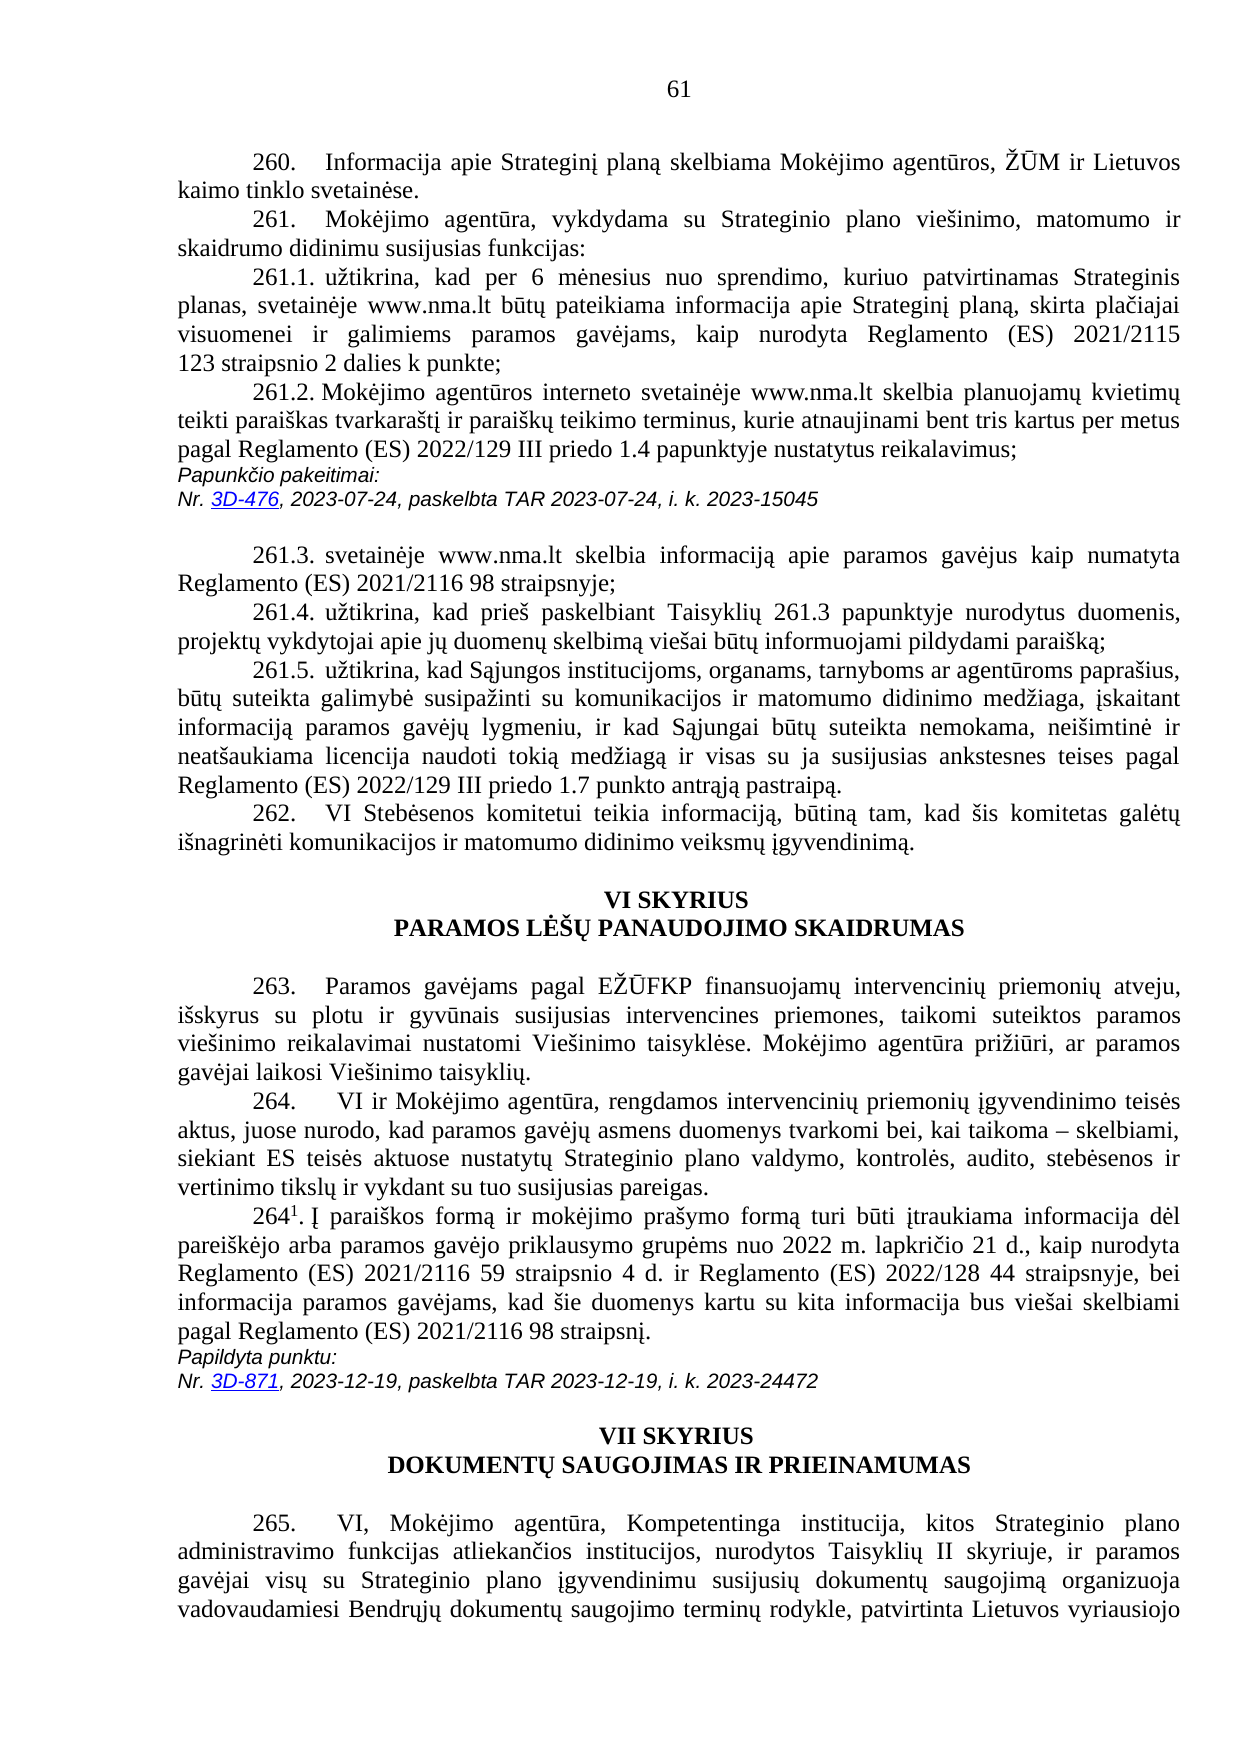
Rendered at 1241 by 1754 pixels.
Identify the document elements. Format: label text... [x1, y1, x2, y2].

text 260. Informacija apie Strateginį planą skelbiama Mokėjimo agentūros, ŽŪM ir Lietuvos kaimo tinklo svetainėse. [177, 147, 1181, 204]
text 263. Paramos gavėjams pagal EŽŪFKP finansuojamų intervencinių priemonių atveju, išskyrus su plotu ir gyvūnais susijusias intervencines priemones, taikomi suteiktos paramos viešinimo reikalavimai nustatomi Viešinimo taisyklėse. Mokėjimo agentūra prižiūri, ar paramos gavėjai laikosi Viešinimo taisyklių. [177, 971, 1181, 1086]
text 261.5. užtikrina, kad Sąjungos institucijoms, organams, tarnyboms ar agentūroms paprašius, būtų suteikta galimybė susipažinti su komunikacijos ir matomumo didinimo medžiaga, įskaitant informaciją paramos gavėjų lygmeniu, ir kad Sąjungai būtų suteikta nemokama, neišimtinė ir neatšaukiama licencija naudoti tokią medžiagą ir visas su ja susijusias ankstesnes teises pagal Reglamento (ES) 2022/129 III priedo 1.7 punkto antrąją pastraipą. [177, 655, 1181, 798]
text Nr. 3D-476, 2023-07-24, paskelbta TAR 2023-07-24, i. k. 2023-15045 [177, 487, 1181, 511]
text Nr. 3D-871, 2023-12-19, paskelbta TAR 2023-12-19, i. k. 2023-24472 [177, 1369, 1181, 1393]
text 261.4. užtikrina, kad prieš paskelbiant Taisyklių 261.3 papunktyje nurodytus duomenis, projektų vykdytojai apie jų duomenų skelbimą viešai būtų informuojami pildydami paraišką; [177, 597, 1181, 655]
text 262. VI Stebėsenos komitetui teikia informaciją, būtiną tam, kad šis komitetas galėtų išnagrinėti komunikacijos ir matomumo didinimo veiksmų įgyvendinimą. [177, 798, 1181, 856]
text Papunkčio pakeitimai: [177, 463, 1181, 487]
text 264. VI ir Mokėjimo agentūra, rengdamos intervencinių priemonių įgyvendinimo teisės aktus, juose nurodo, kad paramos gavėjų asmens duomenys tvarkomi bei, kai taikoma – skelbiami, siekiant ES teisės aktuose nustatytų Strateginio plano valdymo, kontrolės, audito, stebėsenos ir vertinimo tikslų ir vykdant su tuo susijusias pareigas. [177, 1086, 1181, 1201]
text 261.3. svetainėje www.nma.lt skelbia informaciją apie paramos gavėjus kaip numatyta Reglamento (ES) 2021/2116 98 straipsnyje; [177, 540, 1181, 597]
text VII SKYRIUS [177, 1421, 1181, 1450]
text 2641. Į paraiškos formą ir mokėjimo prašymo formą turi būti įtraukiama informacija dėl pareiškėjo arba paramos gavėjo priklausymo grupėms nuo 2022 m. lapkričio 21 d., kaip nurodyta Reglamento (ES) 2021/2116 59 straipsnio 4 d. ir Reglamento (ES) 2022/128 44 straipsnyje, bei informacija paramos gavėjams, kad šie duomenys kartu su kita informacija bus viešai skelbiami pagal Reglamento (ES) 2021/2116 98 straipsnį. [177, 1201, 1181, 1345]
text VI SKYRIUS [177, 885, 1181, 913]
text 261.2. Mokėjimo agentūros interneto svetainėje www.nma.lt skelbia planuojamų kvietimų teikti paraiškas tvarkaraštį ir paraiškų teikimo terminus, kurie atnaujinami bent tris kartus per metus pagal Reglamento (ES) 2022/129 III priedo 1.4 papunktyje nustatytus reikalavimus; [177, 377, 1181, 463]
text 265. VI, Mokėjimo agentūra, Kompetentinga institucija, kitos Strateginio plano administravimo funkcijas atliekančios institucijos, nurodytos Taisyklių II skyriuje, ir paramos gavėjai visų su Strateginio plano įgyvendinimu susijusių dokumentų saugojimą organizuoja vadovaudamiesi Bendrųjų dokumentų saugojimo terminų rodykle, patvirtinta Lietuvos vyriausiojo [177, 1508, 1181, 1623]
text PARAMOS LĖŠŲ PANAUDOJIMO SKAIDRUMAS [177, 913, 1181, 942]
text Papildyta punktu: [177, 1345, 1181, 1369]
text 261. Mokėjimo agentūra, vykdydama su Strateginio plano viešinimo, matomumo ir skaidrumo didinimu susijusias funkcijas: [177, 204, 1181, 262]
text 261.1. užtikrina, kad per 6 mėnesius nuo sprendimo, kuriuo patvirtinamas Strateginis planas, svetainėje www.nma.lt būtų pateikiama informacija apie Strateginį planą, skirta plačiajai visuomenei ir galimiems paramos gavėjams, kaip nurodyta Reglamento (ES) 2021/2115 123 straipsnio 2 dalies k punkte; [177, 262, 1181, 377]
text DOKUMENTŲ SAUGOJIMAS IR PRIEINAMUMAS [177, 1450, 1181, 1479]
